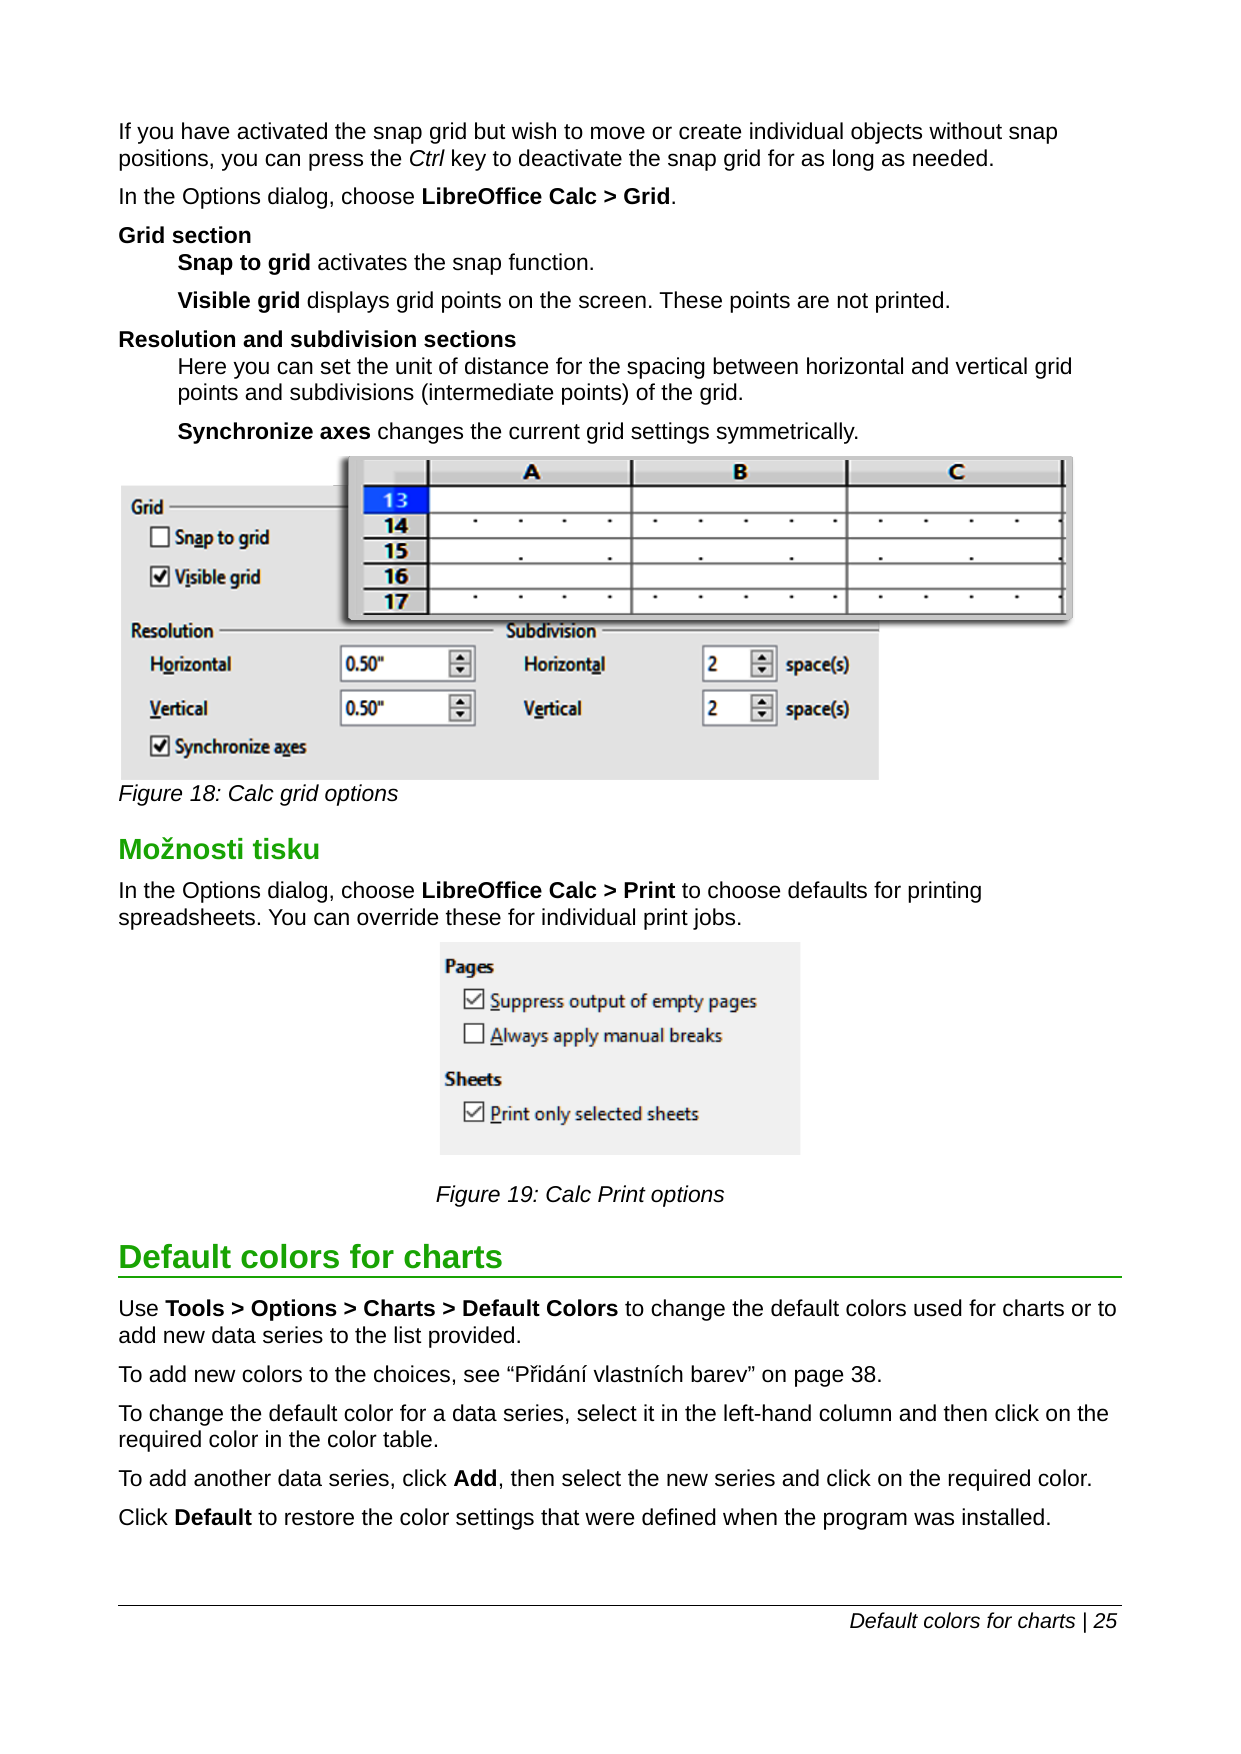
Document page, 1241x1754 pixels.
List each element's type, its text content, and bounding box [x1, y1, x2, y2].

text Grid section [118, 222, 1122, 248]
text In the Options dialog, choose LibreOffice Calc > Print to choose defaults for printing spreadsheets. You can override these for individual print jobs. [118, 877, 1122, 930]
text Figure 18: Calc grid options [118, 457, 1078, 806]
text Visible grid displays grid points on the screen. These points are not printed. [177, 287, 1122, 314]
text If you have activated the snap grid but wish to move or create individual objects without snap positions, you can press the Ctrl key to deactivate the snap grid for as long as needed. [118, 118, 1122, 171]
text Click Default to restore the color settings that were defined when the program was installed. [118, 1503, 1122, 1530]
text Use Tools > Options > Charts > Default Colors to change the default colors used for charts or to add new data series to the list provided. [118, 1295, 1122, 1348]
text To add another data series, click Add, then select the new series and click on the required color. [118, 1465, 1122, 1491]
picture [121, 456, 1075, 780]
text Resolution and subdivision sections [118, 326, 1122, 353]
text Here you can set the unit of distance for the spacing between horizontal and vertical grid points and subdivisions (intermediate points) of the grid. [177, 353, 1122, 405]
text Figure 19: Calc Print options [436, 942, 805, 1208]
text Snap to grid activates the snap function. [177, 248, 1122, 275]
subtitle Default colors for charts [118, 1237, 1122, 1276]
text In the Options dialog, choose LibreOffice Calc > Grid. [118, 183, 1122, 210]
text To change the default color for a data series, select it in the left-hand column and then click on the required color in the color table. [118, 1399, 1122, 1452]
text To add new colors to the choices, see “Přidání vlastních barev” on page 38. [118, 1361, 1122, 1387]
subtitle Možnosti tisku [118, 832, 1122, 865]
text Synchronize axes changes the current grid settings symmetrically. [177, 418, 1122, 444]
picture [439, 942, 801, 1155]
